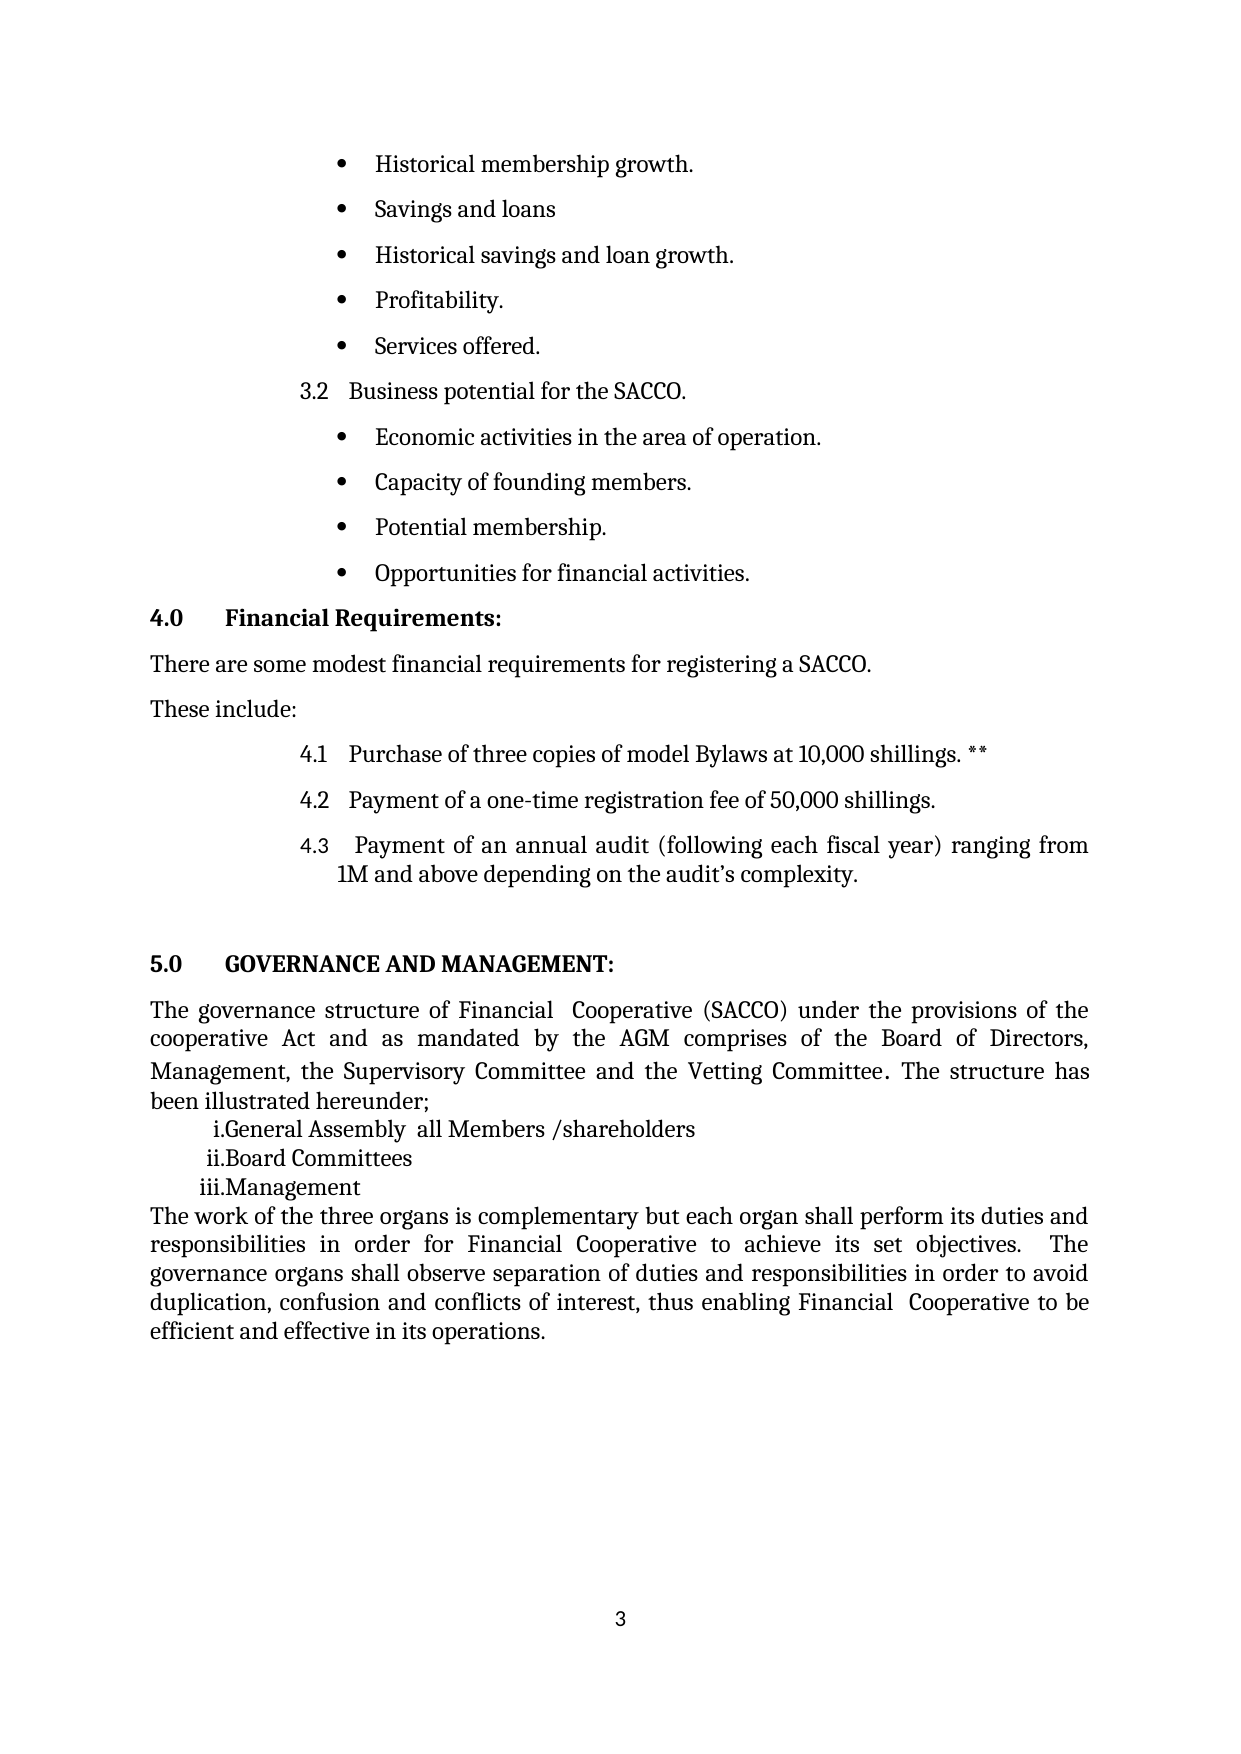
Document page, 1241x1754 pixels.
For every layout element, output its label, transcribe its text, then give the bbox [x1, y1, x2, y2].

list Historical membership growth. [337, 150, 1090, 179]
list Savings and loans [337, 195, 1090, 224]
list Management [187, 1173, 1090, 1202]
list Business potential for the SACCO. [300, 377, 1090, 406]
text There are some modest financial requirements for registering a SACCO. [150, 649, 1090, 678]
list Capacity of founding members. [337, 468, 1090, 497]
list Historical savings and loan growth. [337, 241, 1090, 269]
list Payment of a one-time registration fee of 50,000 shillings. [300, 786, 1090, 814]
text These include: [150, 695, 1090, 724]
list Purchase of three copies of model Bylaws at 10,000 shillings. ** [300, 740, 1090, 769]
list Opportunities for financial activities. [337, 559, 1090, 587]
list Board Committees [187, 1144, 1090, 1173]
list Profitability. [337, 286, 1090, 315]
list General Assembly all Members /shareholders [187, 1115, 1090, 1144]
list Payment of an annual audit (following each fiscal year) ranging from 1M and above depending on the audit’s complexity. [300, 831, 1090, 889]
list Potential membership. [337, 513, 1090, 542]
text 5.0 GOVERNANCE AND MANAGEMENT: [150, 950, 1090, 979]
list Services offered. [337, 332, 1090, 360]
text The governance structure of Financial Cooperative (SACCO) under the provisions of the cooperative Act and as mandated by the AGM comprises of the Board of Directors, Management, the Supervisory Committee and the Vetting Committee. The structure has been illustrated hereunder; [150, 996, 1090, 1115]
text The work of the three organs is complementary but each organ shall perform its duties and responsibilities in order for Financial Cooperative to achieve its set objectives. The governance organs shall observe separation of duties and responsibilities in order to avoid duplication, confusion and conflicts of interest, thus enabling Financial Cooperative to be efficient and effective in its operations. [150, 1202, 1090, 1345]
text 4.0 Financial Requirements: [150, 604, 1090, 633]
list Economic activities in the area of operation. [337, 422, 1090, 451]
